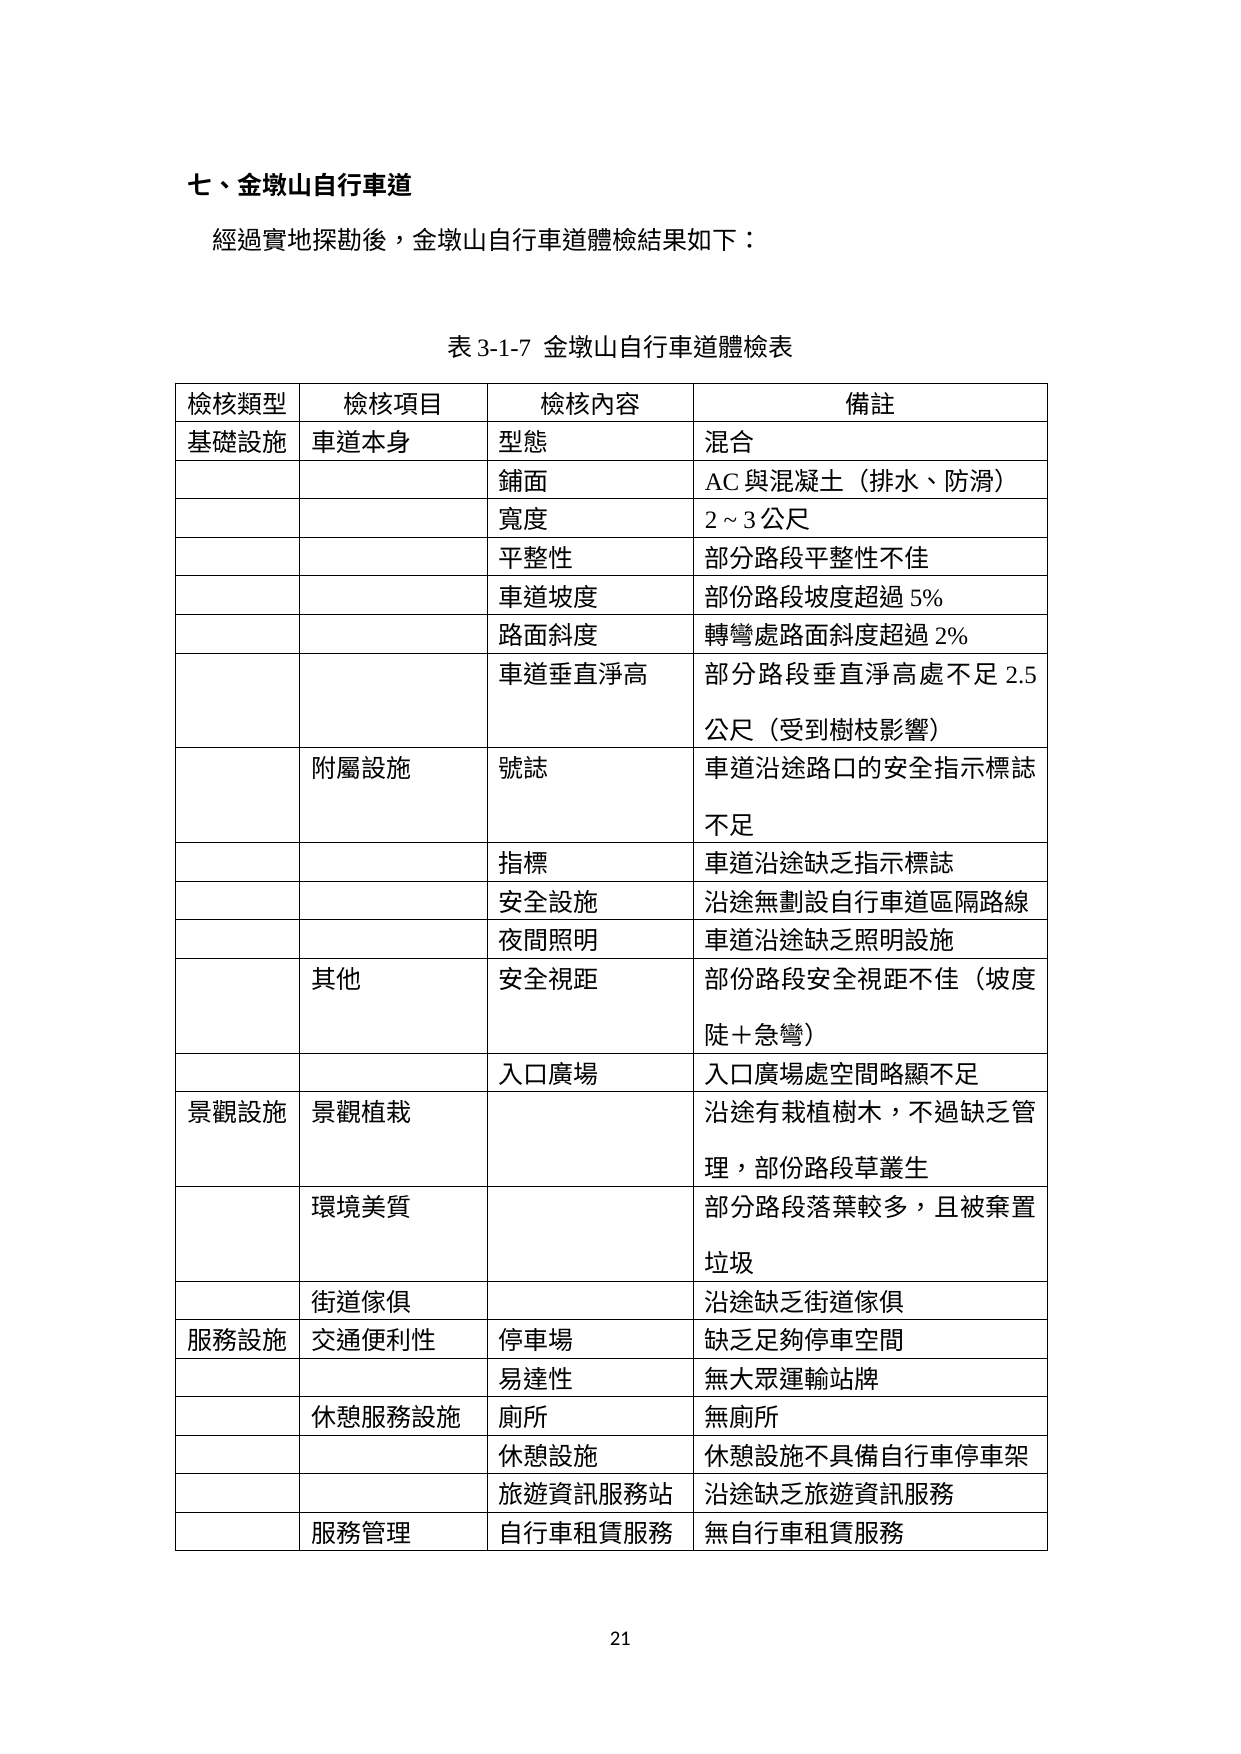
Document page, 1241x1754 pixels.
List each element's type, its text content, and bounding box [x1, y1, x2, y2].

table_cell [176, 748, 299, 842]
table_cell 休憩服務設施 [300, 1397, 487, 1435]
table_cell 部分路段落葉較多，且被棄置垃圾 [694, 1187, 1047, 1281]
table_cell [176, 576, 299, 614]
table_cell 自行車租賃服務 [488, 1513, 693, 1550]
table_cell 沿途缺乏旅遊資訊服務 [694, 1474, 1047, 1512]
table_cell 休憩設施 [488, 1436, 693, 1473]
table_cell 車道沿途缺乏指示標誌 [694, 843, 1047, 881]
table_cell 休憩設施不具備自行車停車架 [694, 1436, 1047, 1473]
table_cell [300, 1359, 487, 1396]
table_cell [176, 615, 299, 652]
table_cell [176, 882, 299, 919]
table_cell 沿途有栽植樹木，不過缺乏管理，部份路段草叢生 [694, 1092, 1047, 1186]
table_cell 轉彎處路面斜度超過2% [694, 615, 1047, 652]
table_cell 景觀設施 [176, 1092, 299, 1186]
table_cell 景觀植栽 [300, 1092, 487, 1186]
table_cell [300, 843, 487, 881]
table_cell 無自行車租賃服務 [694, 1513, 1047, 1550]
table_cell 車道沿途路口的安全指示標誌不足 [694, 748, 1047, 842]
table_cell [488, 1092, 693, 1186]
table_cell 車道本身 [300, 422, 487, 460]
table_header 檢核類型 [176, 384, 299, 421]
table_header 檢核項目 [300, 384, 487, 421]
table_cell 車道垂直淨高 [488, 654, 693, 747]
table_cell [176, 1436, 299, 1473]
text 七、金墩山自行車道 [187, 164, 1053, 202]
table_cell 號誌 [488, 748, 693, 842]
table_cell [300, 1054, 487, 1091]
table_cell 部分路段平整性不佳 [694, 538, 1047, 575]
table_cell 部份路段安全視距不佳（坡度陡＋急彎） [694, 959, 1047, 1052]
table_cell 基礎設施 [176, 422, 299, 460]
table_cell 停車場 [488, 1320, 693, 1358]
table_cell [176, 1397, 299, 1435]
table_cell [300, 882, 487, 919]
table_cell [300, 538, 487, 575]
table_cell 其他 [300, 959, 487, 1052]
table_cell 車道坡度 [488, 576, 693, 614]
table_cell [300, 576, 487, 614]
table_cell 廁所 [488, 1397, 693, 1435]
table_cell 車道沿途缺乏照明設施 [694, 920, 1047, 958]
table_cell 入口廣場處空間略顯不足 [694, 1054, 1047, 1091]
table_cell [176, 1187, 299, 1281]
table_cell [176, 654, 299, 747]
table_cell [176, 959, 299, 1052]
table_cell [176, 843, 299, 881]
table_cell 型態 [488, 422, 693, 460]
table_cell 部分路段垂直淨高處不足2.5公尺（受到樹枝影響） [694, 654, 1047, 747]
table_header 檢核內容 [488, 384, 693, 421]
table_cell [176, 1359, 299, 1396]
table_cell [300, 615, 487, 652]
table_cell 混合 [694, 422, 1047, 460]
table_cell 無廁所 [694, 1397, 1047, 1435]
table_cell 易達性 [488, 1359, 693, 1396]
table_cell 沿途缺乏街道傢俱 [694, 1282, 1047, 1319]
table_cell 服務管理 [300, 1513, 487, 1550]
text 表3-1-7 金墩山自行車道體檢表 [187, 327, 1053, 364]
table_cell [176, 461, 299, 498]
text 經過實地探勘後，金墩山自行車道體檢結果如下： [187, 220, 1053, 258]
table_cell [300, 461, 487, 498]
table_cell [176, 1513, 299, 1550]
table_cell AC與混凝土（排水、防滑） [694, 461, 1047, 498]
table_cell [176, 1474, 299, 1512]
table_cell [300, 920, 487, 958]
table_cell [488, 1282, 693, 1319]
table_cell 平整性 [488, 538, 693, 575]
table_cell 交通便利性 [300, 1320, 487, 1358]
table_cell [176, 1054, 299, 1091]
table_cell 2 ~ 3公尺 [694, 499, 1047, 537]
table_cell 路面斜度 [488, 615, 693, 652]
table_cell [176, 1282, 299, 1319]
table_cell 鋪面 [488, 461, 693, 498]
table_cell 無大眾運輸站牌 [694, 1359, 1047, 1396]
table_cell [488, 1187, 693, 1281]
table_cell 街道傢俱 [300, 1282, 487, 1319]
table_cell [176, 920, 299, 958]
table_cell 夜間照明 [488, 920, 693, 958]
table_cell [300, 499, 487, 537]
table_cell 服務設施 [176, 1320, 299, 1358]
table_cell [176, 538, 299, 575]
table_cell 部份路段坡度超過5% [694, 576, 1047, 614]
table_cell [300, 1436, 487, 1473]
table_cell 缺乏足夠停車空間 [694, 1320, 1047, 1358]
table_cell 附屬設施 [300, 748, 487, 842]
table_cell 指標 [488, 843, 693, 881]
table_cell [300, 1474, 487, 1512]
table_cell 寬度 [488, 499, 693, 537]
table_cell 沿途無劃設自行車道區隔路線 [694, 882, 1047, 919]
table_cell 安全視距 [488, 959, 693, 1052]
table_header 備註 [694, 384, 1047, 421]
table_cell 環境美質 [300, 1187, 487, 1281]
table_cell 旅遊資訊服務站 [488, 1474, 693, 1512]
table_cell 入口廣場 [488, 1054, 693, 1091]
table_cell [300, 654, 487, 747]
table_cell [176, 499, 299, 537]
table_cell 安全設施 [488, 882, 693, 919]
